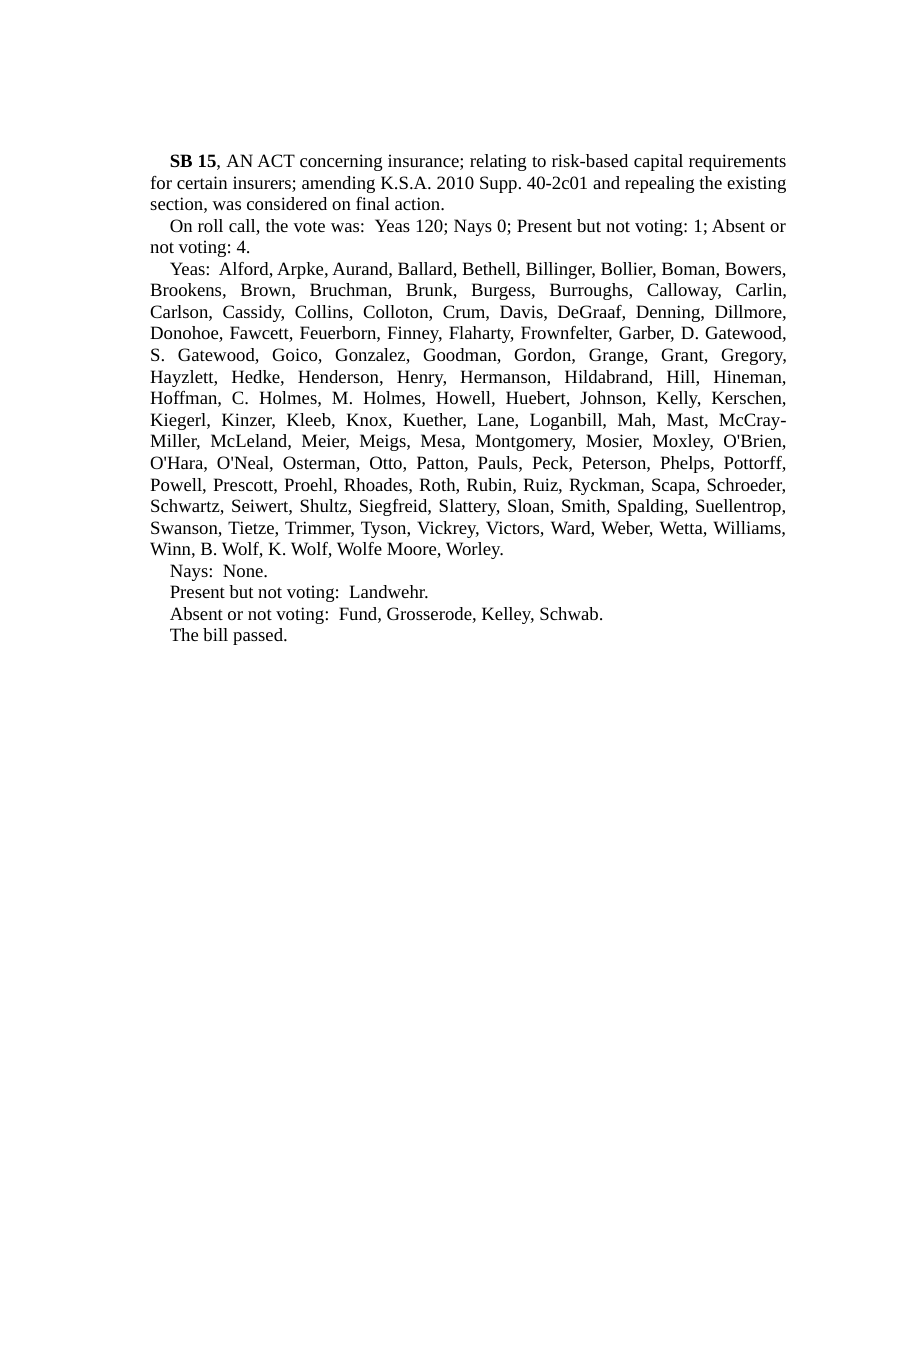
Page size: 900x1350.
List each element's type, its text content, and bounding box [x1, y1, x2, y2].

text Nays: None. [150, 560, 787, 581]
text SB 15, AN ACT concerning insurance; relating to risk-based capital requirements for certain insurers; amending K.S.A. 2010 Supp. 40-2c01 and repealing the existing section, was considered on final action. [150, 150, 787, 215]
text On roll call, the vote was: Yeas 120; Nays 0; Present but not voting: 1; Absent or not voting: 4. [150, 215, 787, 258]
text The bill passed. [150, 624, 787, 646]
text Present but not voting: Landwehr. [150, 581, 787, 603]
text Absent or not voting: Fund, Grosserode, Kelley, Schwab. [150, 603, 787, 624]
text Yeas: Alford, Arpke, Aurand, Ballard, Bethell, Billinger, Bollier, Boman, Bowers, Brookens, Brown, Bruchman, Brunk, Burgess, Burroughs, Calloway, Carlin, Carlson, Cassidy, Collins, Colloton, Crum, Davis, DeGraaf, Denning, Dillmore, Donohoe, Fawcett, Feuerborn, Finney, Flaharty, Frownfelter, Garber, D. Gatewood, S. Gatewood, Goico, Gonzalez, Goodman, Gordon, Grange, Grant, Gregory, Hayzlett, Hedke, Henderson, Henry, Hermanson, Hildabrand, Hill, Hineman, Hoffman, C. Holmes, M. Holmes, Howell, Huebert, Johnson, Kelly, Kerschen, Kiegerl, Kinzer, Kleeb, Knox, Kuether, Lane, Loganbill, Mah, Mast, McCray-Miller, McLeland, Meier, Meigs, Mesa, Montgomery, Mosier, Moxley, O'Brien, O'Hara, O'Neal, Osterman, Otto, Patton, Pauls, Peck, Peterson, Phelps, Pottorff, Powell, Prescott, Proehl, Rhoades, Roth, Rubin, Ruiz, Ryckman, Scapa, Schroeder, Schwartz, Seiwert, Shultz, Siegfreid, Slattery, Sloan, Smith, Spalding, Suellentrop, Swanson, Tietze, Trimmer, Tyson, Vickrey, Victors, Ward, Weber, Wetta, Williams, Winn, B. Wolf, K. Wolf, Wolfe Moore, Worley. [150, 258, 787, 560]
